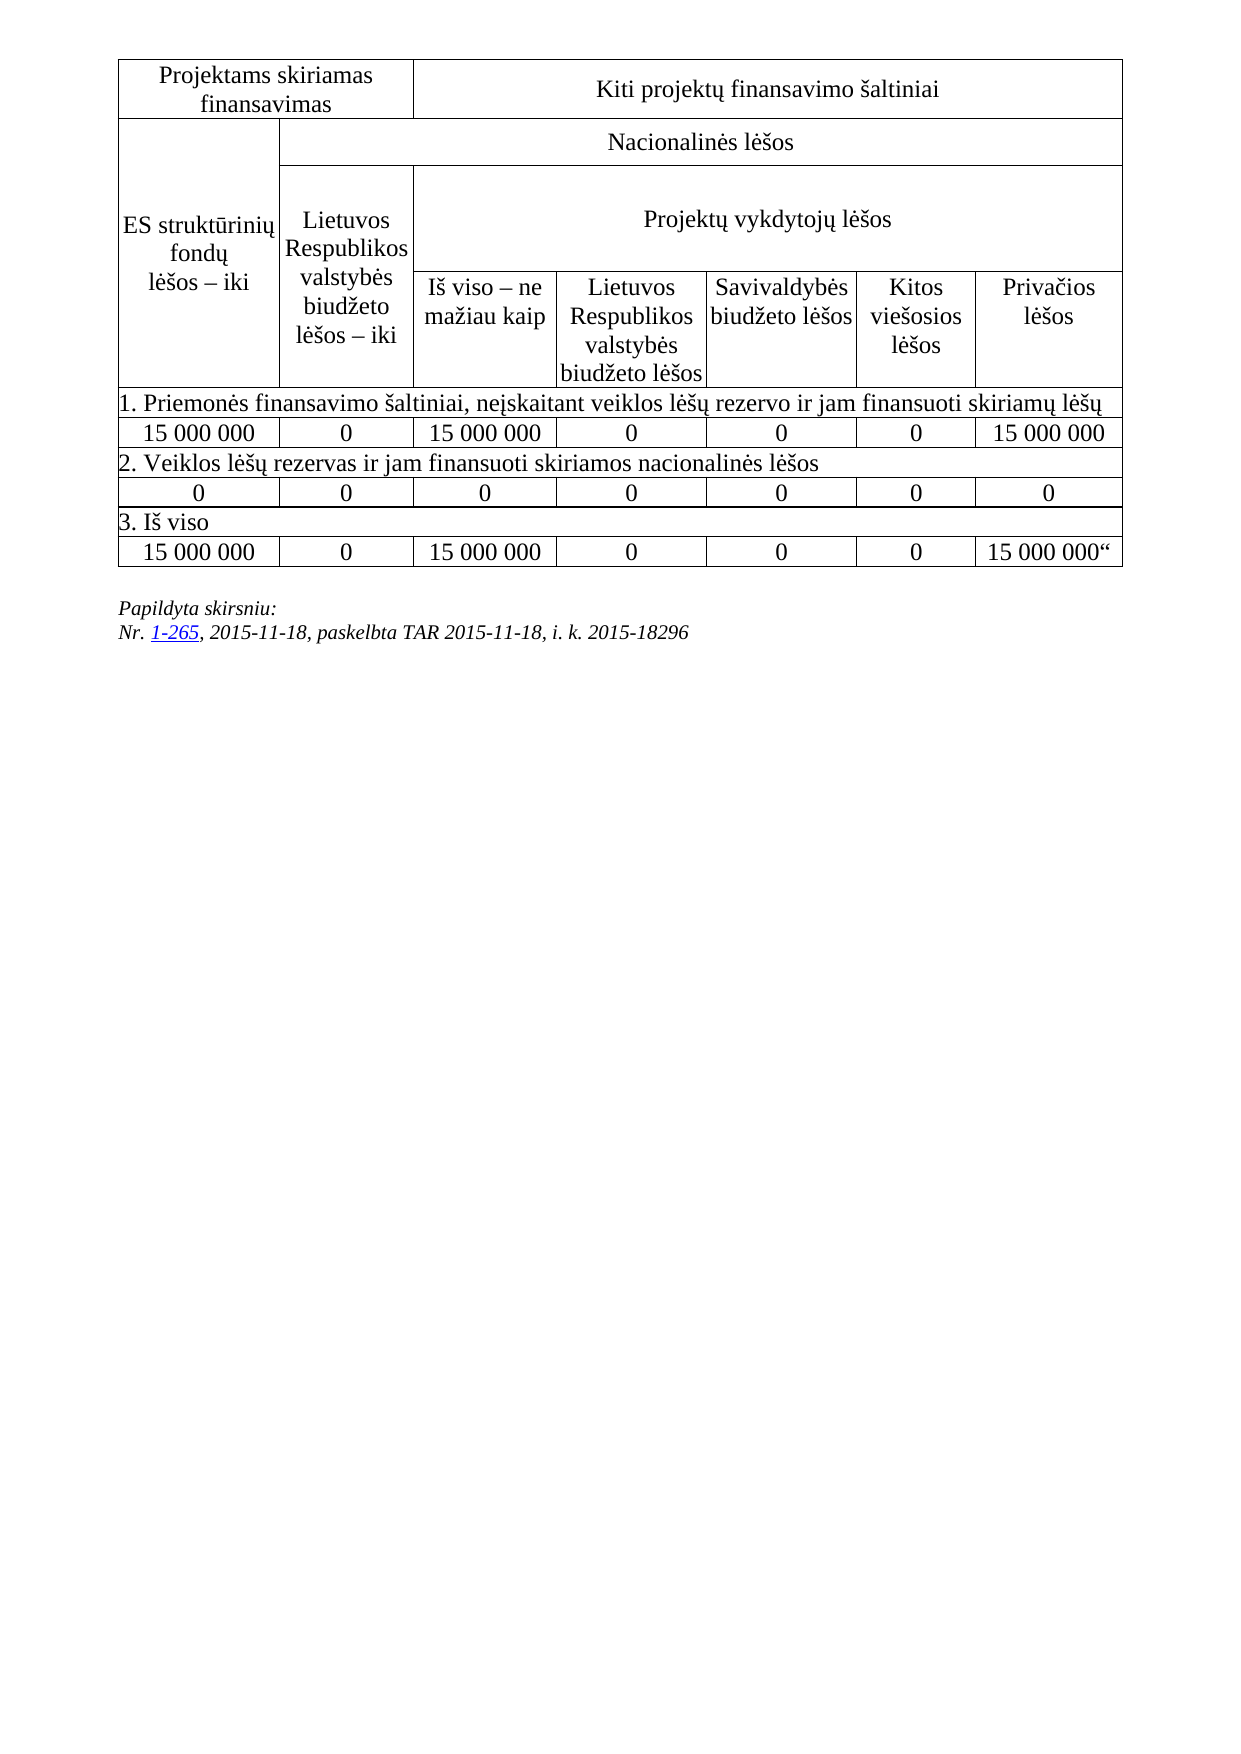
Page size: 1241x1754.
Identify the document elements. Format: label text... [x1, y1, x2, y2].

table_cell 0 [557, 418, 706, 447]
table_cell 0 [557, 478, 706, 506]
table_cell Projektų vykdytojų lėšos [414, 166, 1122, 271]
table_cell 15 000 000 [119, 418, 279, 447]
text Nr. 1-265, 2015-11-18, paskelbta TAR 2015-11-18, i. k. 2015-18296 [118, 620, 1122, 644]
table_cell Iš viso – ne mažiau kaip [414, 272, 556, 387]
table_cell 0 [976, 478, 1122, 506]
table_cell 0 [857, 478, 975, 506]
table_cell 15 000 000 [976, 418, 1122, 447]
table_cell 0 [280, 537, 413, 566]
table_cell Lietuvos Respublikos valstybės biudžeto lėšos – iki [280, 166, 413, 387]
table_cell 15 000 000 [414, 537, 556, 566]
table_cell 0 [707, 418, 856, 447]
table_cell Savivaldybės biudžeto lėšos [707, 272, 856, 387]
table_cell 0 [280, 418, 413, 447]
table_cell Privačios lėšos [976, 272, 1122, 387]
table_cell 0 [557, 537, 706, 566]
table_cell 15 000 000“ [976, 537, 1122, 566]
table_cell 0 [414, 478, 556, 506]
table_cell 15 000 000 [414, 418, 556, 447]
table_cell 15 000 000 [119, 537, 279, 566]
table_cell 0 [707, 537, 856, 566]
table_cell 0 [857, 537, 975, 566]
text Papildyta skirsniu: [118, 596, 1122, 620]
table_cell 0 [707, 478, 856, 506]
table_cell ES struktūrinių fondų lėšos – iki [119, 119, 279, 387]
table_cell Kitos viešosios lėšos [857, 272, 975, 387]
table_cell 0 [280, 478, 413, 506]
table_cell 3. Iš viso [119, 508, 1122, 536]
table_header Projektams skiriamas finansavimas [119, 60, 413, 118]
table_cell 1. Priemonės finansavimo šaltiniai, neįskaitant veiklos lėšų rezervo ir jam finansuoti skiriamų lėšų [119, 388, 1122, 417]
table_cell 2. Veiklos lėšų rezervas ir jam finansuoti skiriamos nacionalinės lėšos [119, 448, 1122, 477]
table_header Kiti projektų finansavimo šaltiniai [414, 60, 1122, 118]
table_cell 0 [119, 478, 279, 506]
table_cell Nacionalinės lėšos [280, 119, 1122, 165]
table_cell 0 [857, 418, 975, 447]
table_cell Lietuvos Respublikos valstybės biudžeto lėšos [557, 272, 706, 387]
